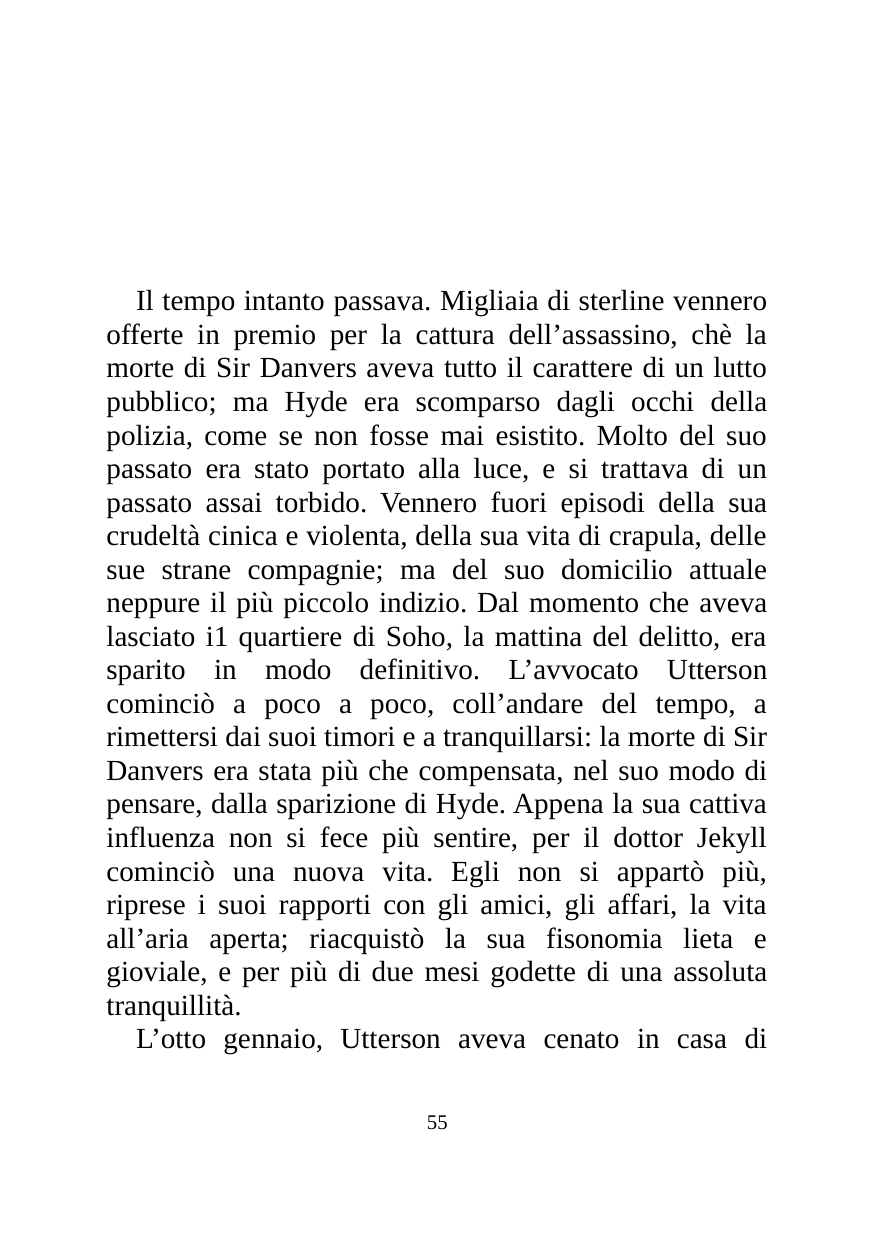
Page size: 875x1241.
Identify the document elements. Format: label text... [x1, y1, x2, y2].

text L’otto gennaio, Utterson aveva cenato in casa di [106, 1021, 768, 1055]
text Il tempo intanto passava. Migliaia di sterline vennero offerte in premio per la cattura dell’assassino, chè la morte di Sir Danvers aveva tutto il carattere di un lutto pubblico; ma Hyde era scomparso dagli occhi della polizia, come se non fosse mai esistito. Molto del suo passato era stato portato alla luce, e si trattava di un passato assai torbido. Vennero fuori episodi della sua crudeltà cinica e violenta, della sua vita di crapula, delle sue strane compagnie; ma del suo domicilio attuale neppure il più piccolo indizio. Dal momento che aveva lasciato i1 quartiere di Soho, la mattina del delitto, era sparito in modo definitivo. L’avvocato Utterson cominciò a poco a poco, coll’andare del tempo, a rimettersi dai suoi timori e a tranquillarsi: la morte di Sir Danvers era stata più che compensata, nel suo modo di pensare, dalla sparizione di Hyde. Appena la sua cattiva influenza non si fece più sentire, per il dottor Jekyll cominciò una nuova vita. Egli non si appartò più, riprese i suoi rapporti con gli amici, gli affari, la vita all’aria aperta; riacquistò la sua fisonomia lieta e gioviale, e per più di due mesi godette di una assoluta tranquillità. [106, 283, 768, 1021]
